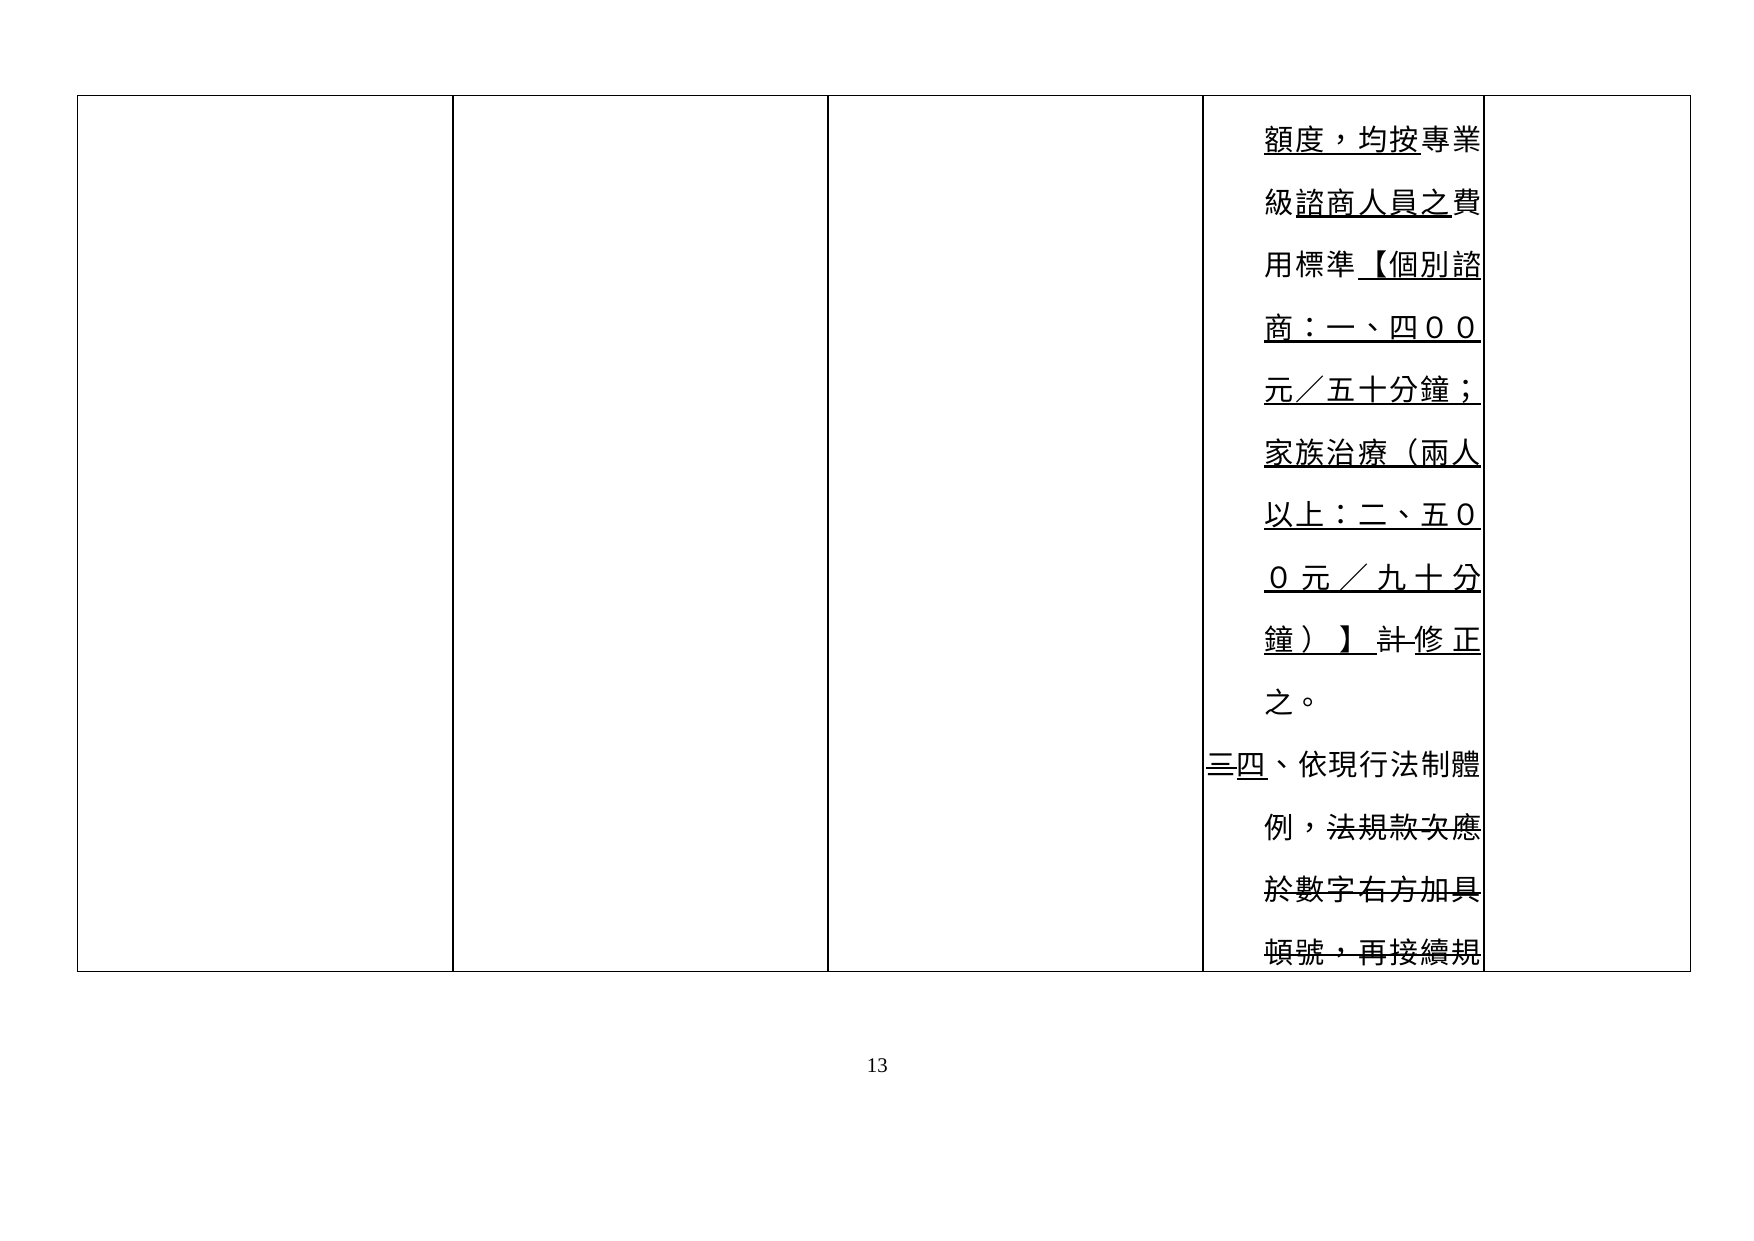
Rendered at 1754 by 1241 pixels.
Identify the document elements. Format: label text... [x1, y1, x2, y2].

table_cell [454, 96, 827, 971]
table_cell [78, 96, 452, 971]
table_cell [829, 96, 1202, 971]
table_cell [1485, 96, 1690, 971]
table_cell 額度，均按專業級諮商人員之費用標準【個別諮商：一、四００元／五十分鐘；家族治療（兩人以上：二、五００元／九十分鐘）】計修正之。 三四、依現行法制體例，法規款次應於數字右方加具頓號，再接續規 [1204, 96, 1483, 971]
